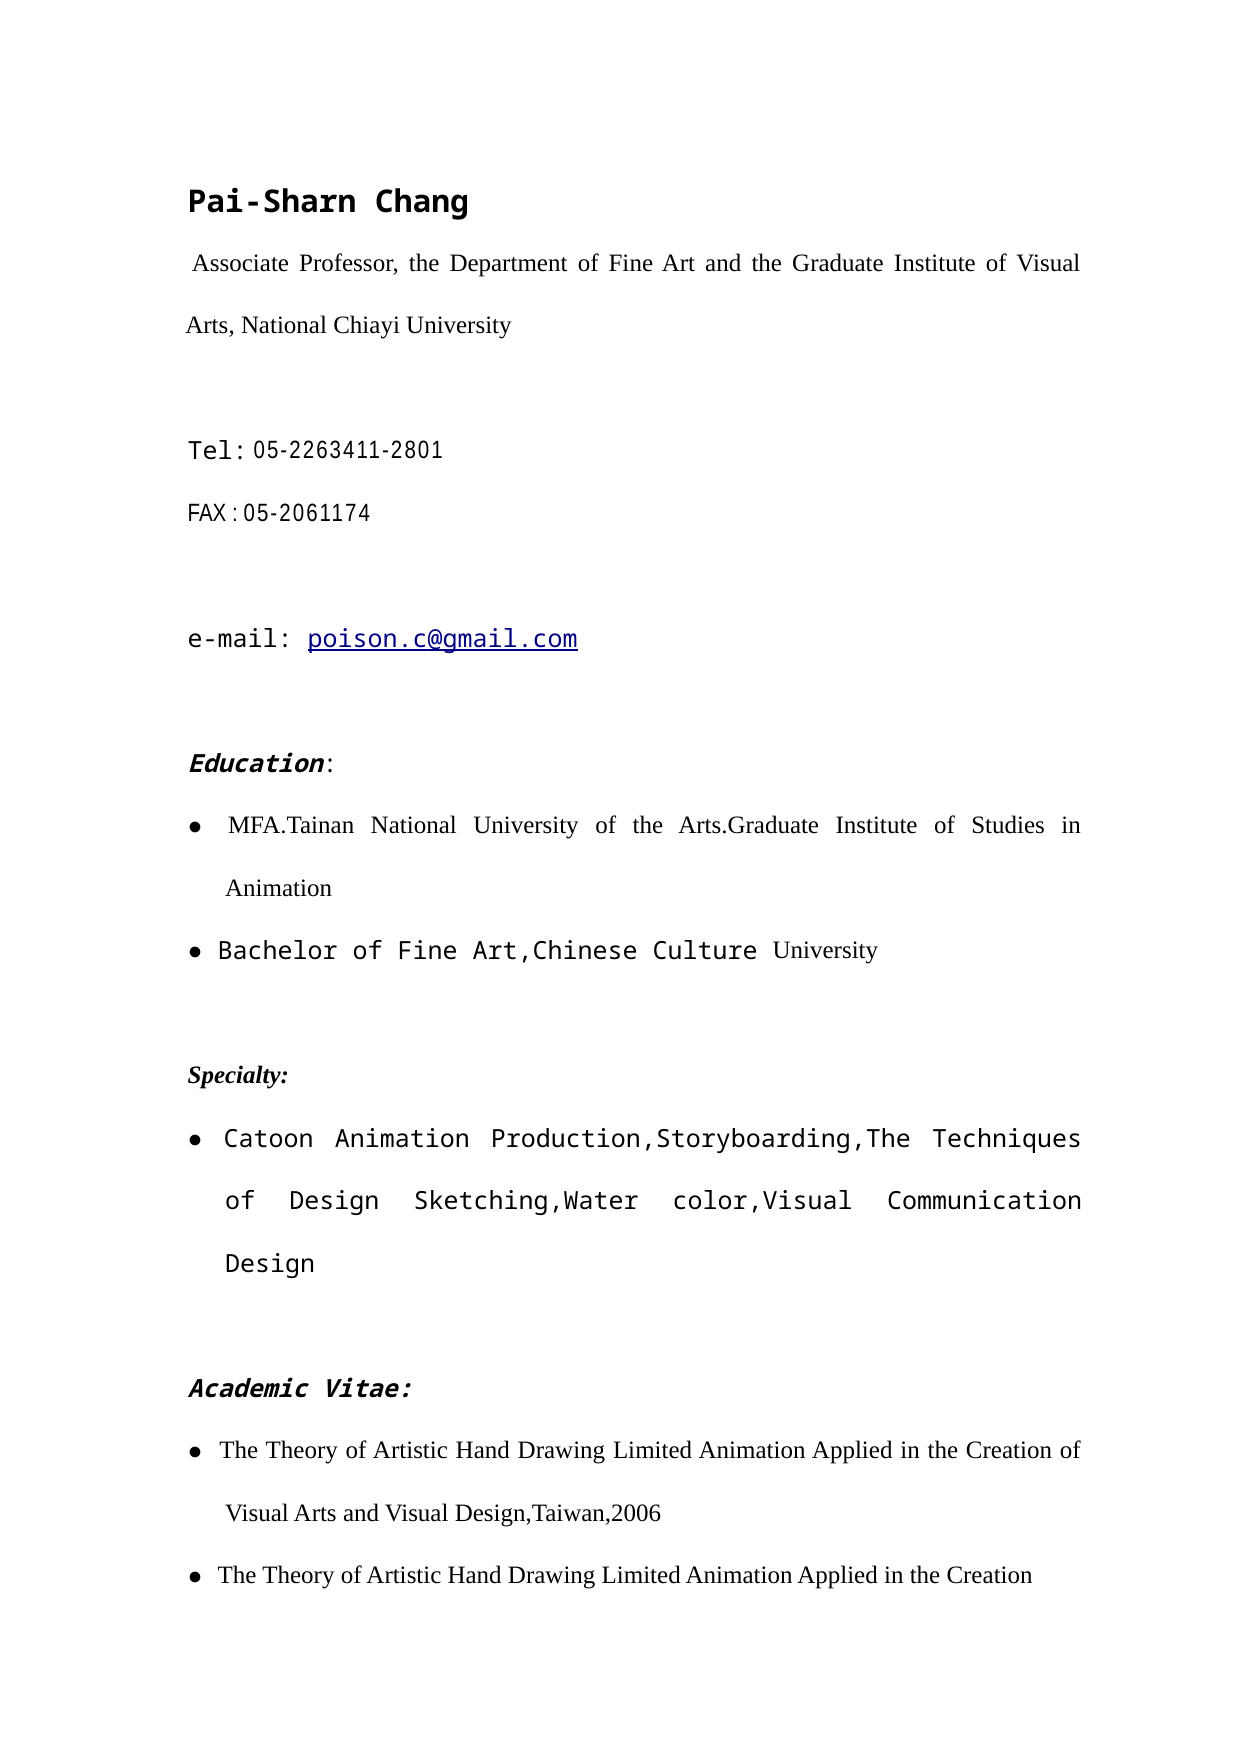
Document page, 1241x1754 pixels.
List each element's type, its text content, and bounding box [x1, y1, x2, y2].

text Tel: 05-2263411-2801 [187, 408, 1053, 471]
text Pai-Sharn Chang [187, 158, 1053, 221]
text ● Catoon Animation Production,Storyboarding,The Techniques of Design Sketching,Water color,Visual Communication Design [187, 1096, 1082, 1283]
text Specialty: [187, 1033, 1082, 1096]
text ● Bachelor of Fine Art,Chinese Culture University [187, 908, 1082, 971]
text ● The Theory of Artistic Hand Drawing Limited Animation Applied in the Creation of Visual Arts and Visual Design,Taiwan,2006 [187, 1408, 1082, 1533]
text Education: [187, 721, 1082, 783]
text ● MFA.Tainan National University of the Arts.Graduate Institute of Studies in Animation [187, 783, 1082, 908]
text Associate Professor, the Department of Fine Art and the Graduate Institute of Visual Arts, National Chiayi University [173, 221, 1082, 346]
text Academic Vitae: [187, 1346, 1082, 1408]
text e-mail: poison.c@gmail.com [187, 596, 1082, 658]
text FAX : 05-2061174 [187, 471, 1053, 533]
text ● The Theory of Artistic Hand Drawing Limited Animation Applied in the Creation [187, 1533, 1053, 1596]
